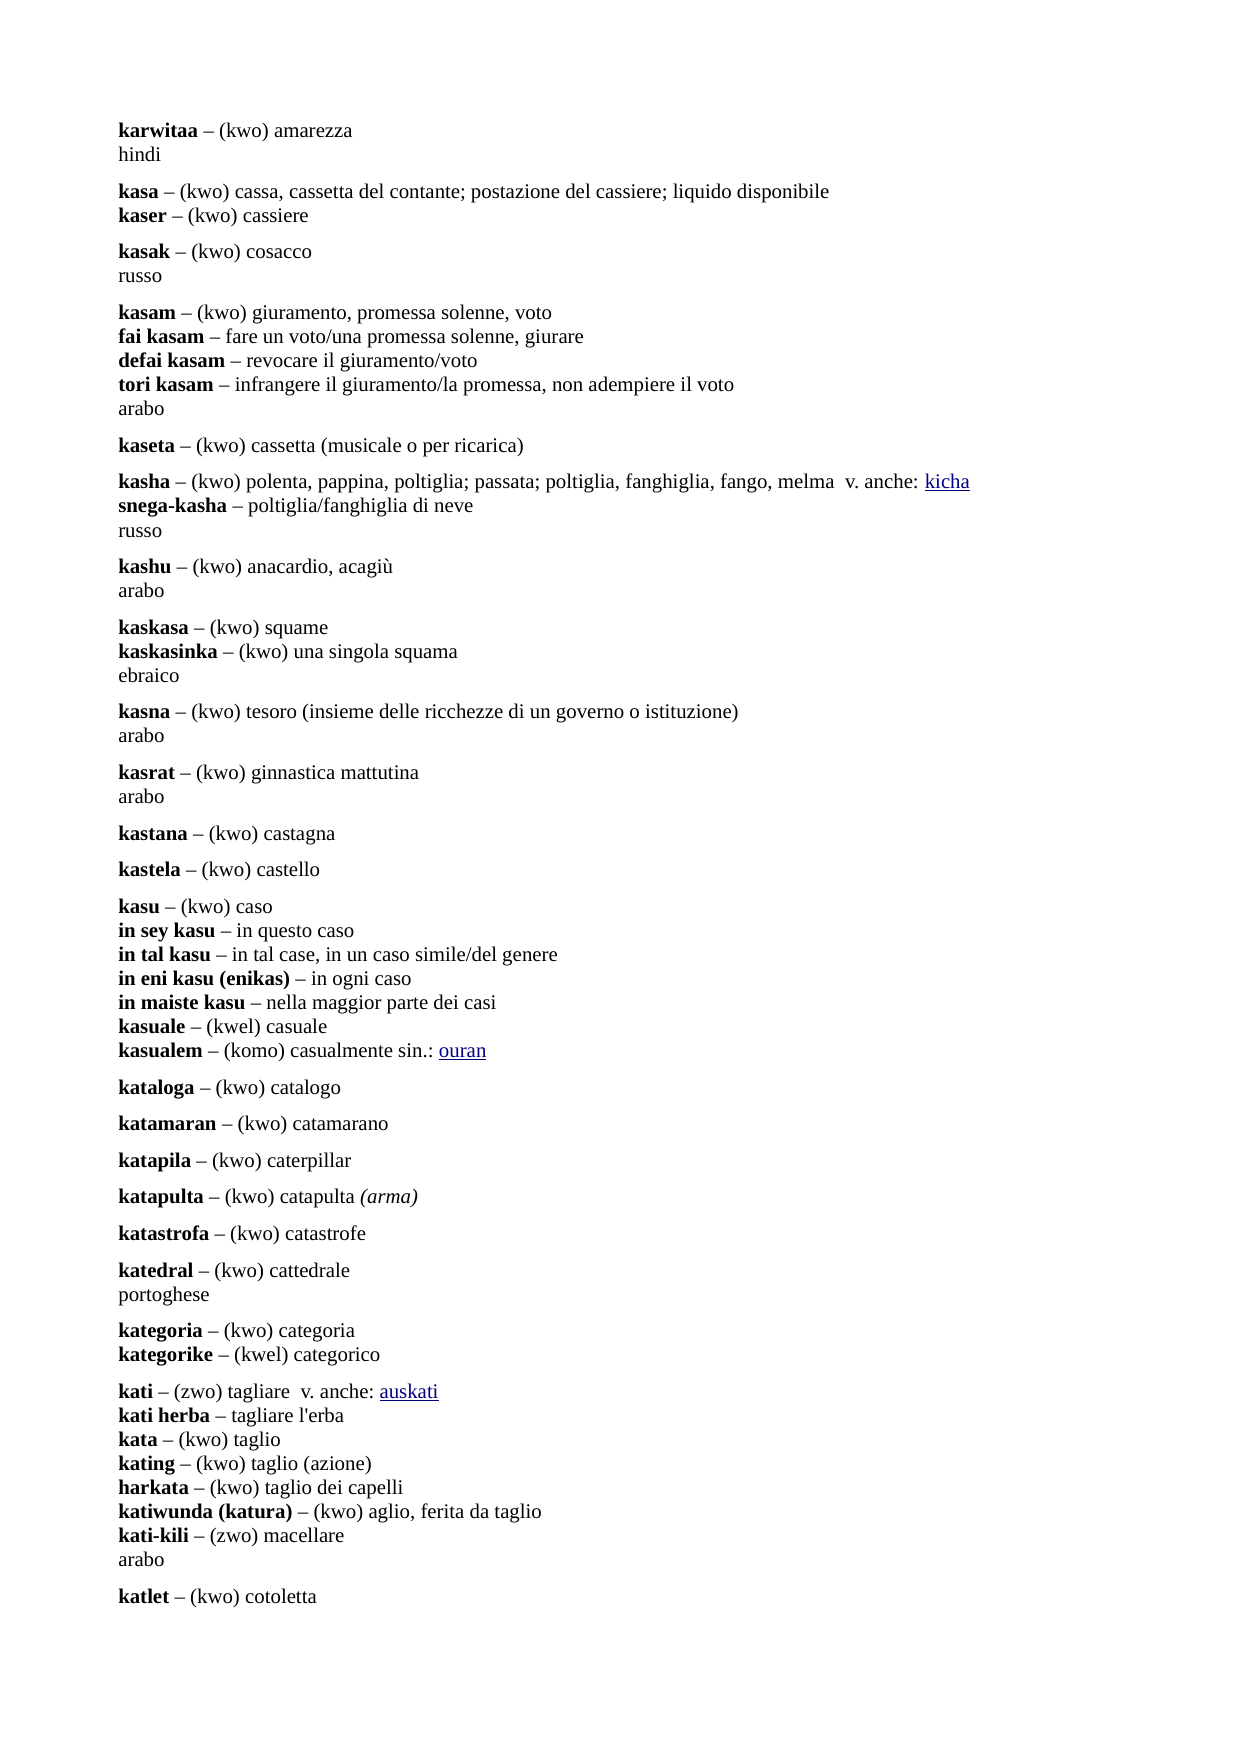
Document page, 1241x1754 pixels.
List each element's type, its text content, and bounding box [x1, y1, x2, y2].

text kasak – (kwo) cosacco russo [118, 239, 1122, 287]
text katapulta – (kwo) catapulta (arma) [118, 1184, 1122, 1208]
text katapila – (kwo) caterpillar [118, 1148, 1122, 1172]
text katamaran – (kwo) catamarano [118, 1111, 1122, 1135]
text kasna – (kwo) tesoro (insieme delle ricchezze di un governo o istituzione) arabo [118, 699, 1122, 747]
text kasu – (kwo) caso in sey kasu – in questo caso in tal kasu – in tal case, in un caso simile/del genere in eni kasu (enikas) – in ogni caso in maiste kasu – nella maggior parte dei casi kasuale – (kwel) casuale kasualem – (komo) casualmente sin.: ouran [118, 894, 1122, 1062]
text kasrat – (kwo) ginnastica mattutina arabo [118, 760, 1122, 808]
text karwitaa – (kwo) amarezza hindi [118, 118, 1122, 166]
text kastela – (kwo) castello [118, 857, 1122, 881]
text katastrofa – (kwo) catastrofe [118, 1221, 1122, 1245]
text kasa – (kwo) cassa, cassetta del contante; postazione del cassiere; liquido disponibile kaser – (kwo) cassiere [118, 179, 1122, 227]
text kasha – (kwo) polenta, pappina, poltiglia; passata; poltiglia, fanghiglia, fango, melma v. anche: kicha snega-kasha – poltiglia/fanghiglia di neve russo [118, 469, 1122, 542]
text kaseta – (kwo) cassetta (musicale o per ricarica) [118, 433, 1122, 457]
text kaskasa – (kwo) squame kaskasinka – (kwo) una singola squama ebraico [118, 615, 1122, 687]
text kastana – (kwo) castagna [118, 821, 1122, 845]
text kataloga – (kwo) catalogo [118, 1075, 1122, 1099]
text katlet – (kwo) cotoletta [118, 1584, 1122, 1608]
text kashu – (kwo) anacardio, acagiù arabo [118, 554, 1122, 602]
text kasam – (kwo) giuramento, promessa solenne, voto fai kasam – fare un voto/una promessa solenne, giurare defai kasam – revocare il giuramento/voto tori kasam – infrangere il giuramento/la promessa, non adempiere il voto arabo [118, 300, 1122, 420]
text kati – (zwo) tagliare v. anche: auskati kati herba – tagliare l'erba kata – (kwo) taglio kating – (kwo) taglio (azione) harkata – (kwo) taglio dei capelli katiwunda (katura) – (kwo) aglio, ferita da taglio kati-kili – (zwo) macellare arabo [118, 1379, 1122, 1571]
text kategoria – (kwo) categoria kategorike – (kwel) categorico [118, 1318, 1122, 1366]
text katedral – (kwo) cattedrale portoghese [118, 1257, 1122, 1306]
